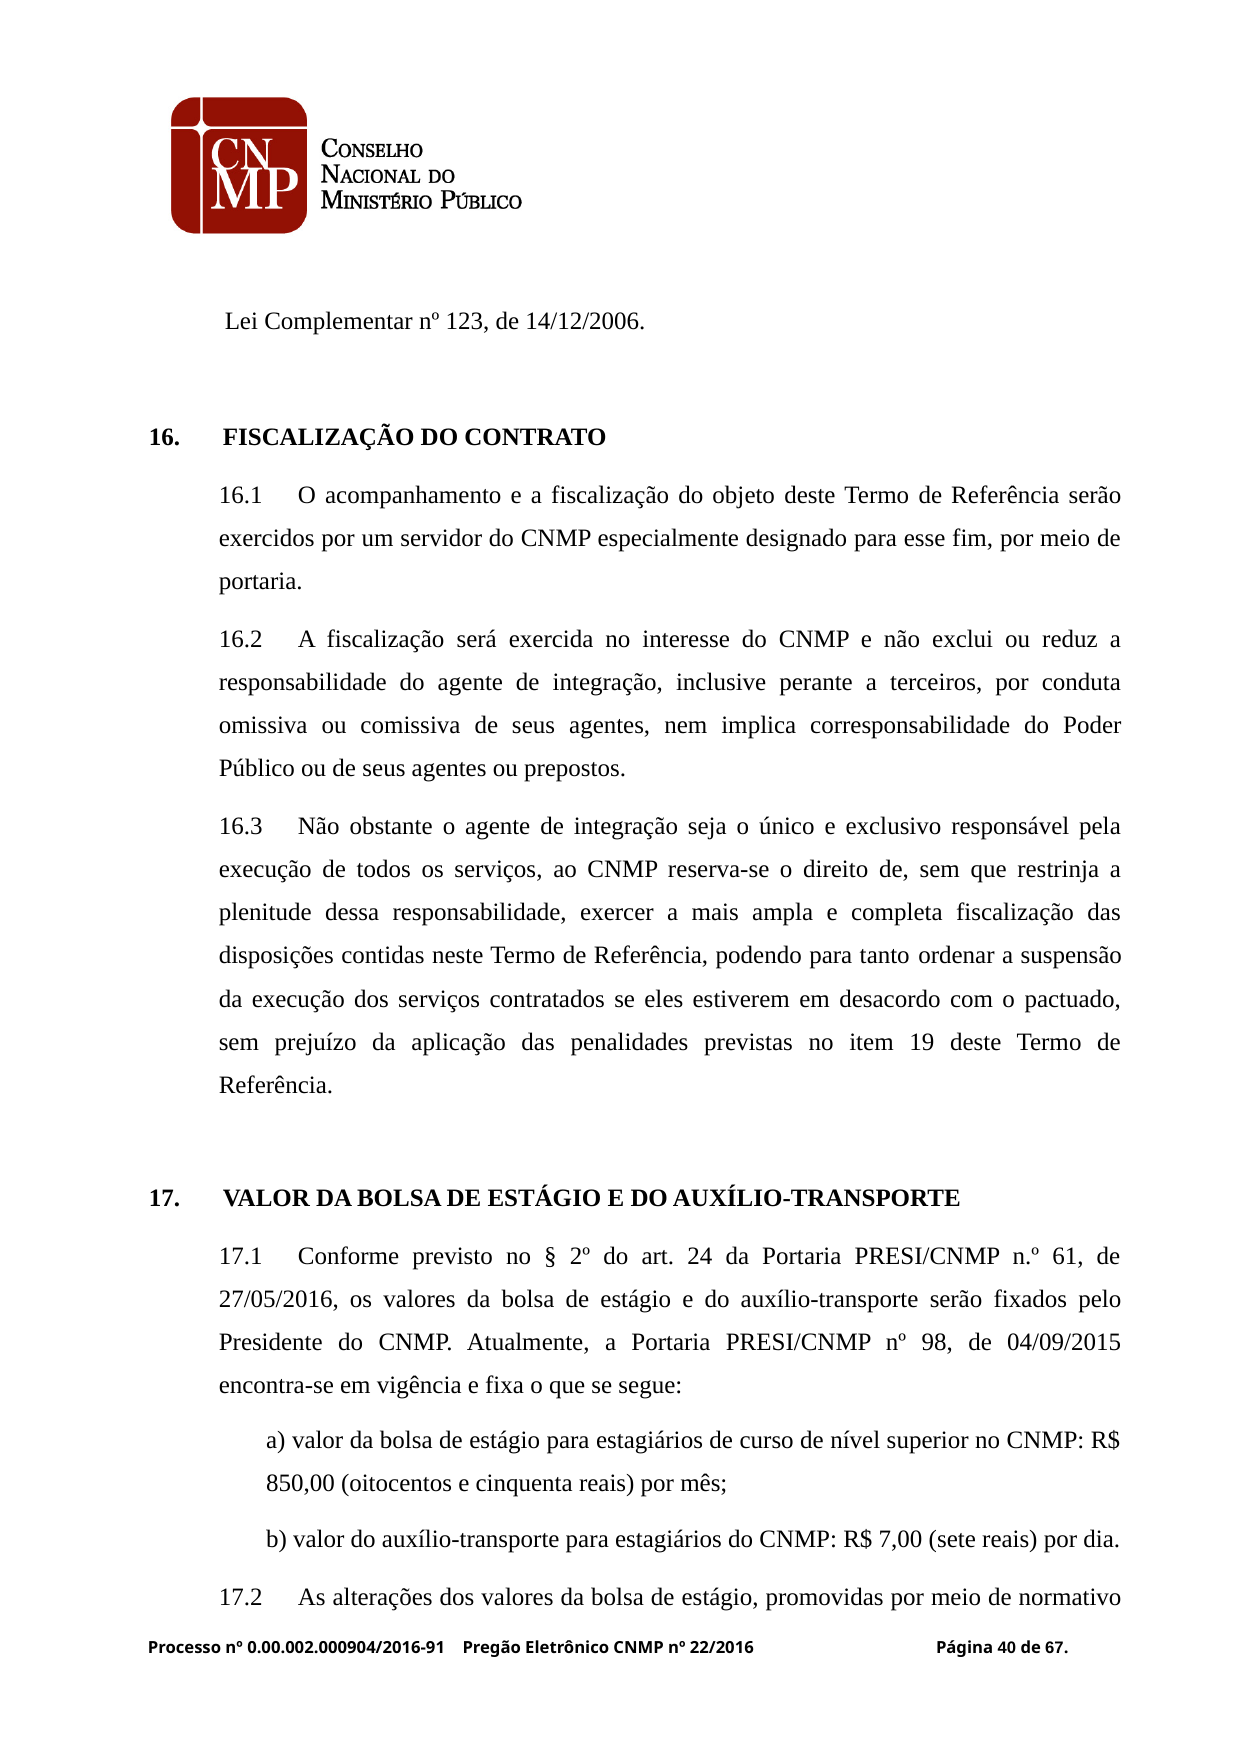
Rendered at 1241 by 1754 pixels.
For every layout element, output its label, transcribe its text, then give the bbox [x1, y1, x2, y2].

list Lei Complementar nº 123, de 14/12/2006. [224, 306, 1122, 335]
picture [147, 75, 537, 255]
list 16.1 O acompanhamento e a fiscalização do objeto deste Termo de Referência serão exercidos por um servidor do CNMP especialmente designado para esse fim, por meio de portaria. [218, 480, 1122, 595]
list 17.1 Conforme previsto no § 2º do art. 24 da Portaria PRESI/CNMP n.º 61, de 27/05/2016, os valores da bolsa de estágio e do auxílio-transporte serão fixados pelo Presidente do CNMP. Atualmente, a Portaria PRESI/CNMP nº 98, de 04/09/2015 encontra-se em vigência e fixa o que se segue: [218, 1241, 1122, 1399]
text b) valor do auxílio-transporte para estagiários do CNMP: R$ 7,00 (sete reais) por dia. [266, 1524, 1122, 1552]
list 16.2 A fiscalização será exercida no interesse do CNMP e não exclui ou reduz a responsabilidade do agente de integração, inclusive perante a terceiros, por conduta omissiva ou comissiva de seus agentes, nem implica corresponsabilidade do Poder Público ou de seus agentes ou prepostos. [218, 624, 1122, 782]
text a) valor da bolsa de estágio para estagiários de curso de nível superior no CNMP: R$ 850,00 (oitocentos e cinquenta reais) por mês; [266, 1425, 1122, 1497]
list 16.3 Não obstante o agente de integração seja o único e exclusivo responsável pela execução de todos os serviços, ao CNMP reserva-se o direito de, sem que restrinja a plenitude dessa responsabilidade, exercer a mais ampla e completa fiscalização das disposições contidas neste Termo de Referência, podendo para tanto ordenar a suspensão da execução dos serviços contratados se eles estiverem em desacordo com o pactuado, sem prejuízo da aplicação das penalidades previstas no item 19 deste Termo de Referência. [218, 811, 1122, 1099]
list FISCALIZAÇÃO DO CONTRATO [149, 422, 1122, 451]
list VALOR DA BOLSA DE ESTÁGIO E DO AUXÍLIO-TRANSPORTE [149, 1183, 1122, 1212]
list 17.2 As alterações dos valores da bolsa de estágio, promovidas por meio de normativo [218, 1582, 1122, 1610]
